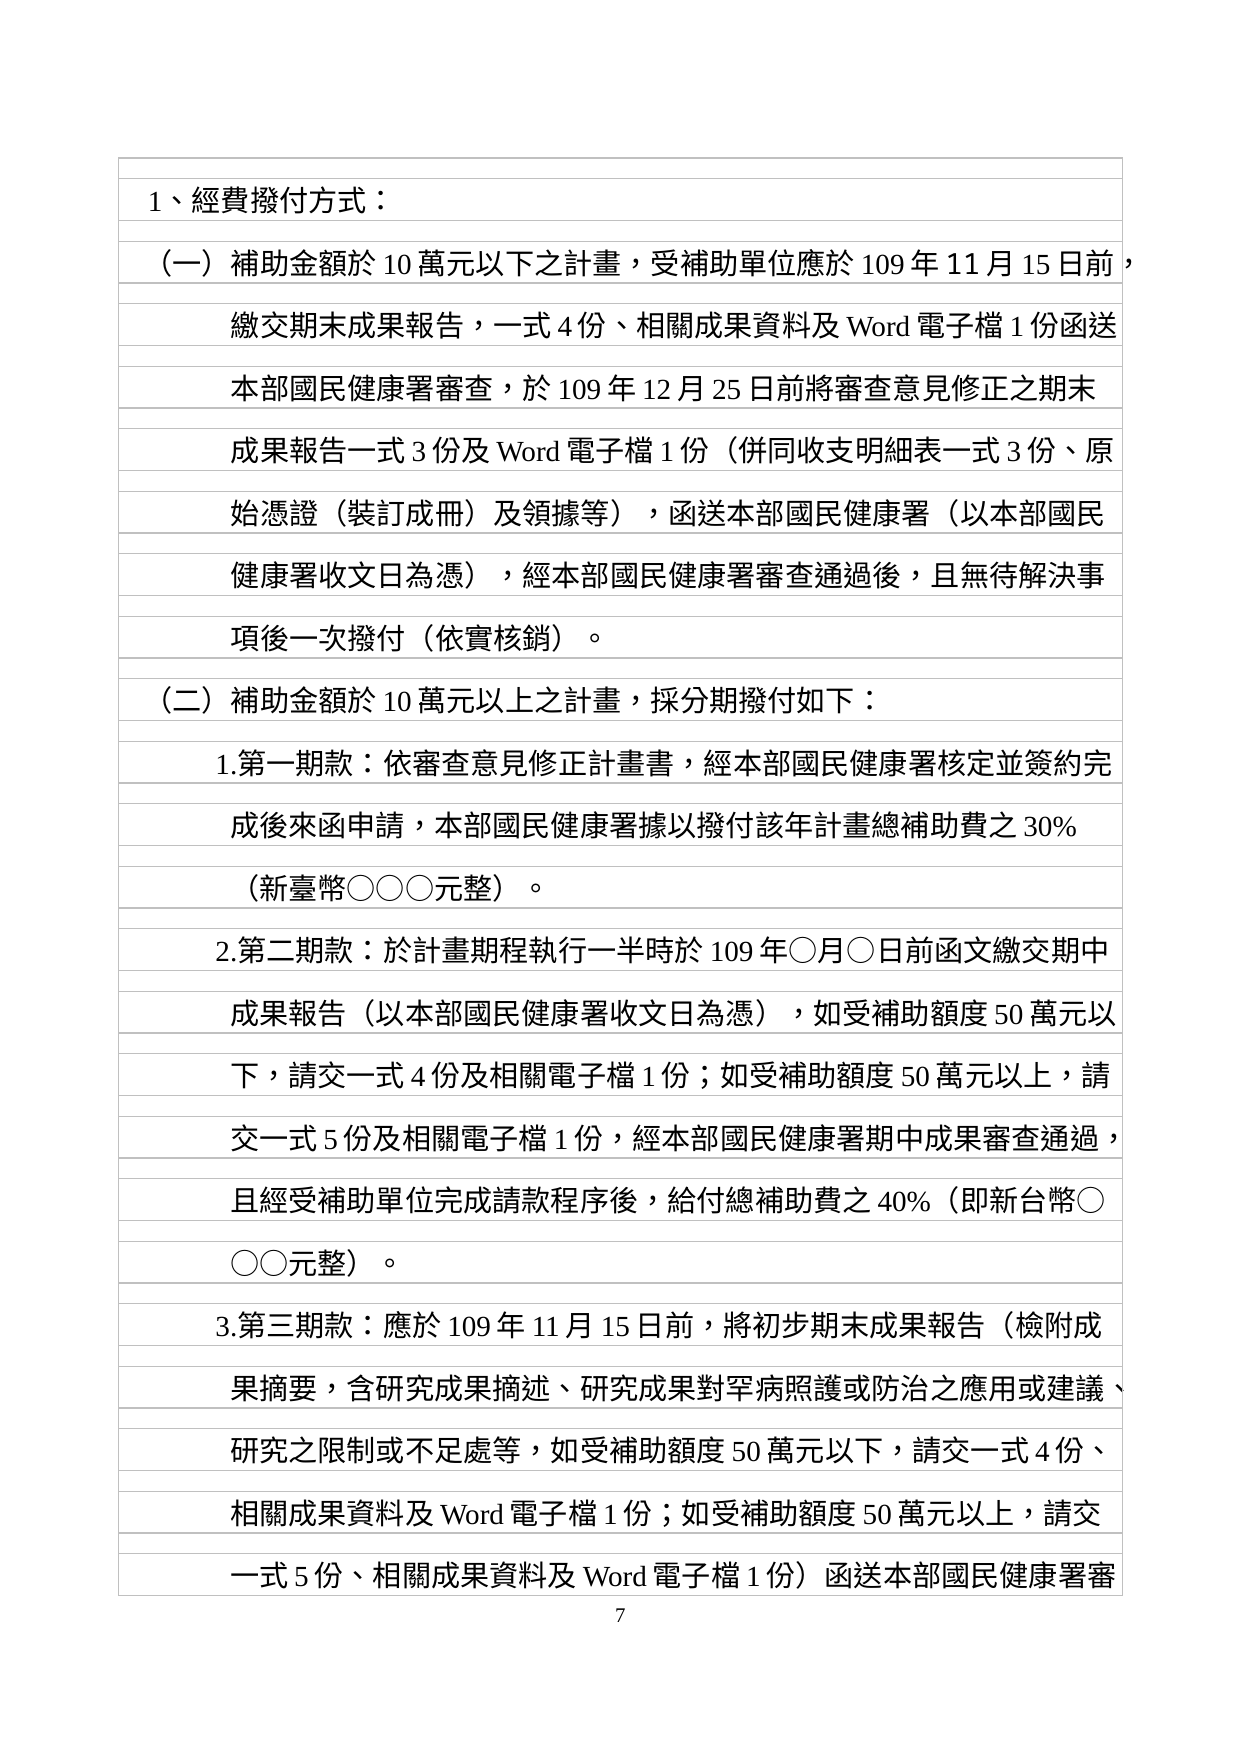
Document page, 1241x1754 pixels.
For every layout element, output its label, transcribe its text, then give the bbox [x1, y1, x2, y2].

text （二）補助金額於10萬元以上之計畫，採分期撥付如下： [143, 679, 1122, 720]
text （一）補助金額於10萬元以下之計畫，受補助單位應於109年11月15日前，繳交期末成果報告，一式4份、相關成果資料及Word電子檔1份函送本部國民健康署審查，於109年12月25日前將審查意見修正之期末成果報告一式3份及Word電子檔1份（併同收支明細表一式3份、原始憑證（裝訂成冊）及領據等），函送本部國民健康署（以本部國民健康署收文日為憑），經本部國民健康署審查通過後，且無待解決事項後一次撥付（依實核銷）。 [143, 409, 1122, 428]
text 成後來函申請，本部國民健康署據以撥付該年計畫總補助費之30% [215, 804, 1122, 845]
text （一）補助金額於10萬元以下之計畫，受補助單位應於109年11月15日前，繳交期末成果報告，一式4份、相關成果資料及Word電子檔1份函送本部國民健康署審查，於109年12月25日前將審查意見修正之期末成果報告一式3份及Word電子檔1份（併同收支明細表一式3份、原始憑證（裝訂成冊）及領據等），函送本部國民健康署（以本部國民健康署收文日為憑），經本部國民健康署審查通過後，且無待解決事項後一次撥付（依實核銷）。 [143, 304, 1122, 345]
text （一）補助金額於10萬元以下之計畫，受補助單位應於109年11月15日前，繳交期末成果報告，一式4份、相關成果資料及Word電子檔1份函送本部國民健康署審查，於109年12月25日前將審查意見修正之期末成果報告一式3份及Word電子檔1份（併同收支明細表一式3份、原始憑證（裝訂成冊）及領據等），函送本部國民健康署（以本部國民健康署收文日為憑），經本部國民健康署審查通過後，且無待解決事項後一次撥付（依實核銷）。 [143, 367, 1122, 407]
text 3.第三期款：應於109年11月15日前，將初步期末成果報告（檢附成果摘要，含研究成果摘述、研究成果對罕病照護或防治之應用或建議、研究之限制或不足處等，如受補助額度50萬元以下，請交一式4份、相關成果資料及Word電子檔1份；如受補助額度50萬元以上，請交一式5份、相關成果資料及Word電子檔1份）函送本部國民健康署審查，必要時出席審查會議簡報成果；於109年12月25日前將審查意見修正之期末成果報告一式3份及Word電子檔1份（併同收支明細表一式3份、原始憑證（裝訂成冊）等），函送本部國民健康署（以本部國民健康署收文日為憑），經本部國民健康署審查通過後，且無待解決事項後，撥付總補助費之30%（新臺幣○○○元整，依實核銷金額撥付）。 [215, 1492, 1122, 1532]
text 2.第二期款：於計畫期程執行一半時於109年○月○日前函文繳交期中成果報告（以本部國民健康署收文日為憑），如受補助額度50萬元以下，請交一式4份及相關電子檔1份；如受補助額度50萬元以上，請交一式5份及相關電子檔1份，經本部國民健康署期中成果審查通過，且經受補助單位完成請款程序後，給付總補助費之40%（即新台幣○○○元整）。 [215, 1034, 1122, 1053]
text 3.第三期款：應於109年11月15日前，將初步期末成果報告（檢附成果摘要，含研究成果摘述、研究成果對罕病照護或防治之應用或建議、研究之限制或不足處等，如受補助額度50萬元以下，請交一式4份、相關成果資料及Word電子檔1份；如受補助額度50萬元以上，請交一式5份、相關成果資料及Word電子檔1份）函送本部國民健康署審查，必要時出席審查會議簡報成果；於109年12月25日前將審查意見修正之期末成果報告一式3份及Word電子檔1份（併同收支明細表一式3份、原始憑證（裝訂成冊）等），函送本部國民健康署（以本部國民健康署收文日為憑），經本部國民健康署審查通過後，且無待解決事項後，撥付總補助費之30%（新臺幣○○○元整，依實核銷金額撥付）。 [215, 1304, 1122, 1345]
text 2.第二期款：於計畫期程執行一半時於109年○月○日前函文繳交期中成果報告（以本部國民健康署收文日為憑），如受補助額度50萬元以下，請交一式4份及相關電子檔1份；如受補助額度50萬元以上，請交一式5份及相關電子檔1份，經本部國民健康署期中成果審查通過，且經受補助單位完成請款程序後，給付總補助費之40%（即新台幣○○○元整）。 [215, 1242, 1122, 1282]
text [215, 784, 1122, 803]
text [215, 721, 1122, 741]
text [143, 659, 1122, 678]
text （一）補助金額於10萬元以下之計畫，受補助單位應於109年11月15日前，繳交期末成果報告，一式4份、相關成果資料及Word電子檔1份函送本部國民健康署審查，於109年12月25日前將審查意見修正之期末成果報告一式3份及Word電子檔1份（併同收支明細表一式3份、原始憑證（裝訂成冊）及領據等），函送本部國民健康署（以本部國民健康署收文日為憑），經本部國民健康署審查通過後，且無待解決事項後一次撥付（依實核銷）。 [143, 471, 1122, 491]
text （一）補助金額於10萬元以下之計畫，受補助單位應於109年11月15日前，繳交期末成果報告，一式4份、相關成果資料及Word電子檔1份函送本部國民健康署審查，於109年12月25日前將審查意見修正之期末成果報告一式3份及Word電子檔1份（併同收支明細表一式3份、原始憑證（裝訂成冊）及領據等），函送本部國民健康署（以本部國民健康署收文日為憑），經本部國民健康署審查通過後，且無待解決事項後一次撥付（依實核銷）。 [143, 284, 1122, 303]
text （一）補助金額於10萬元以下之計畫，受補助單位應於109年11月15日前，繳交期末成果報告，一式4份、相關成果資料及Word電子檔1份函送本部國民健康署審查，於109年12月25日前將審查意見修正之期末成果報告一式3份及Word電子檔1份（併同收支明細表一式3份、原始憑證（裝訂成冊）及領據等），函送本部國民健康署（以本部國民健康署收文日為憑），經本部國民健康署審查通過後，且無待解決事項後一次撥付（依實核銷）。 [143, 617, 1122, 657]
text （一）補助金額於10萬元以下之計畫，受補助單位應於109年11月15日前，繳交期末成果報告，一式4份、相關成果資料及Word電子檔1份函送本部國民健康署審查，於109年12月25日前將審查意見修正之期末成果報告一式3份及Word電子檔1份（併同收支明細表一式3份、原始憑證（裝訂成冊）及領據等），函送本部國民健康署（以本部國民健康署收文日為憑），經本部國民健康署審查通過後，且無待解決事項後一次撥付（依實核銷）。 [143, 596, 1122, 616]
text 2.第二期款：於計畫期程執行一半時於109年○月○日前函文繳交期中成果報告（以本部國民健康署收文日為憑），如受補助額度50萬元以下，請交一式4份及相關電子檔1份；如受補助額度50萬元以上，請交一式5份及相關電子檔1份，經本部國民健康署期中成果審查通過，且經受補助單位完成請款程序後，給付總補助費之40%（即新台幣○○○元整）。 [215, 1096, 1122, 1116]
text [215, 846, 1122, 866]
text （一）補助金額於10萬元以下之計畫，受補助單位應於109年11月15日前，繳交期末成果報告，一式4份、相關成果資料及Word電子檔1份函送本部國民健康署審查，於109年12月25日前將審查意見修正之期末成果報告一式3份及Word電子檔1份（併同收支明細表一式3份、原始憑證（裝訂成冊）及領據等），函送本部國民健康署（以本部國民健康署收文日為憑），經本部國民健康署審查通過後，且無待解決事項後一次撥付（依實核銷）。 [143, 554, 1122, 595]
text 3.第三期款：應於109年11月15日前，將初步期末成果報告（檢附成果摘要，含研究成果摘述、研究成果對罕病照護或防治之應用或建議、研究之限制或不足處等，如受補助額度50萬元以下，請交一式4份、相關成果資料及Word電子檔1份；如受補助額度50萬元以上，請交一式5份、相關成果資料及Word電子檔1份）函送本部國民健康署審查，必要時出席審查會議簡報成果；於109年12月25日前將審查意見修正之期末成果報告一式3份及Word電子檔1份（併同收支明細表一式3份、原始憑證（裝訂成冊）等），函送本部國民健康署（以本部國民健康署收文日為憑），經本部國民健康署審查通過後，且無待解決事項後，撥付總補助費之30%（新臺幣○○○元整，依實核銷金額撥付）。 [215, 1346, 1122, 1366]
text （一）補助金額於10萬元以下之計畫，受補助單位應於109年11月15日前，繳交期末成果報告，一式4份、相關成果資料及Word電子檔1份函送本部國民健康署審查，於109年12月25日前將審查意見修正之期末成果報告一式3份及Word電子檔1份（併同收支明細表一式3份、原始憑證（裝訂成冊）及領據等），函送本部國民健康署（以本部國民健康署收文日為憑），經本部國民健康署審查通過後，且無待解決事項後一次撥付（依實核銷）。 [143, 346, 1122, 366]
text （一）補助金額於10萬元以下之計畫，受補助單位應於109年11月15日前，繳交期末成果報告，一式4份、相關成果資料及Word電子檔1份函送本部國民健康署審查，於109年12月25日前將審查意見修正之期末成果報告一式3份及Word電子檔1份（併同收支明細表一式3份、原始憑證（裝訂成冊）及領據等），函送本部國民健康署（以本部國民健康署收文日為憑），經本部國民健康署審查通過後，且無待解決事項後一次撥付（依實核銷）。 [143, 429, 1122, 470]
text 3.第三期款：應於109年11月15日前，將初步期末成果報告（檢附成果摘要，含研究成果摘述、研究成果對罕病照護或防治之應用或建議、研究之限制或不足處等，如受補助額度50萬元以下，請交一式4份、相關成果資料及Word電子檔1份；如受補助額度50萬元以上，請交一式5份、相關成果資料及Word電子檔1份）函送本部國民健康署審查，必要時出席審查會議簡報成果；於109年12月25日前將審查意見修正之期末成果報告一式3份及Word電子檔1份（併同收支明細表一式3份、原始憑證（裝訂成冊）等），函送本部國民健康署（以本部國民健康署收文日為憑），經本部國民健康署審查通過後，且無待解決事項後，撥付總補助費之30%（新臺幣○○○元整，依實核銷金額撥付）。 [215, 1367, 1122, 1407]
text 3.第三期款：應於109年11月15日前，將初步期末成果報告（檢附成果摘要，含研究成果摘述、研究成果對罕病照護或防治之應用或建議、研究之限制或不足處等，如受補助額度50萬元以下，請交一式4份、相關成果資料及Word電子檔1份；如受補助額度50萬元以上，請交一式5份、相關成果資料及Word電子檔1份）函送本部國民健康署審查，必要時出席審查會議簡報成果；於109年12月25日前將審查意見修正之期末成果報告一式3份及Word電子檔1份（併同收支明細表一式3份、原始憑證（裝訂成冊）等），函送本部國民健康署（以本部國民健康署收文日為憑），經本部國民健康署審查通過後，且無待解決事項後，撥付總補助費之30%（新臺幣○○○元整，依實核銷金額撥付）。 [215, 1554, 1122, 1595]
text （一）補助金額於10萬元以下之計畫，受補助單位應於109年11月15日前，繳交期末成果報告，一式4份、相關成果資料及Word電子檔1份函送本部國民健康署審查，於109年12月25日前將審查意見修正之期末成果報告一式3份及Word電子檔1份（併同收支明細表一式3份、原始憑證（裝訂成冊）及領據等），函送本部國民健康署（以本部國民健康署收文日為憑），經本部國民健康署審查通過後，且無待解決事項後一次撥付（依實核銷）。 [143, 221, 1122, 241]
text 3.第三期款：應於109年11月15日前，將初步期末成果報告（檢附成果摘要，含研究成果摘述、研究成果對罕病照護或防治之應用或建議、研究之限制或不足處等，如受補助額度50萬元以下，請交一式4份、相關成果資料及Word電子檔1份；如受補助額度50萬元以上，請交一式5份、相關成果資料及Word電子檔1份）函送本部國民健康署審查，必要時出席審查會議簡報成果；於109年12月25日前將審查意見修正之期末成果報告一式3份及Word電子檔1份（併同收支明細表一式3份、原始憑證（裝訂成冊）等），函送本部國民健康署（以本部國民健康署收文日為憑），經本部國民健康署審查通過後，且無待解決事項後，撥付總補助費之30%（新臺幣○○○元整，依實核銷金額撥付）。 [215, 1471, 1122, 1491]
list 經費撥付方式： [148, 179, 1122, 220]
text 2.第二期款：於計畫期程執行一半時於109年○月○日前函文繳交期中成果報告（以本部國民健康署收文日為憑），如受補助額度50萬元以下，請交一式4份及相關電子檔1份；如受補助額度50萬元以上，請交一式5份及相關電子檔1份，經本部國民健康署期中成果審查通過，且經受補助單位完成請款程序後，給付總補助費之40%（即新台幣○○○元整）。 [215, 1159, 1122, 1178]
text 2.第二期款：於計畫期程執行一半時於109年○月○日前函文繳交期中成果報告（以本部國民健康署收文日為憑），如受補助額度50萬元以下，請交一式4份及相關電子檔1份；如受補助額度50萬元以上，請交一式5份及相關電子檔1份，經本部國民健康署期中成果審查通過，且經受補助單位完成請款程序後，給付總補助費之40%（即新台幣○○○元整）。 [215, 909, 1122, 928]
text 2.第二期款：於計畫期程執行一半時於109年○月○日前函文繳交期中成果報告（以本部國民健康署收文日為憑），如受補助額度50萬元以下，請交一式4份及相關電子檔1份；如受補助額度50萬元以上，請交一式5份及相關電子檔1份，經本部國民健康署期中成果審查通過，且經受補助單位完成請款程序後，給付總補助費之40%（即新台幣○○○元整）。 [215, 1179, 1122, 1220]
text 3.第三期款：應於109年11月15日前，將初步期末成果報告（檢附成果摘要，含研究成果摘述、研究成果對罕病照護或防治之應用或建議、研究之限制或不足處等，如受補助額度50萬元以下，請交一式4份、相關成果資料及Word電子檔1份；如受補助額度50萬元以上，請交一式5份、相關成果資料及Word電子檔1份）函送本部國民健康署審查，必要時出席審查會議簡報成果；於109年12月25日前將審查意見修正之期末成果報告一式3份及Word電子檔1份（併同收支明細表一式3份、原始憑證（裝訂成冊）等），函送本部國民健康署（以本部國民健康署收文日為憑），經本部國民健康署審查通過後，且無待解決事項後，撥付總補助費之30%（新臺幣○○○元整，依實核銷金額撥付）。 [215, 1534, 1122, 1553]
text 2.第二期款：於計畫期程執行一半時於109年○月○日前函文繳交期中成果報告（以本部國民健康署收文日為憑），如受補助額度50萬元以下，請交一式4份及相關電子檔1份；如受補助額度50萬元以上，請交一式5份及相關電子檔1份，經本部國民健康署期中成果審查通過，且經受補助單位完成請款程序後，給付總補助費之40%（即新台幣○○○元整）。 [215, 1221, 1122, 1241]
text 2.第二期款：於計畫期程執行一半時於109年○月○日前函文繳交期中成果報告（以本部國民健康署收文日為憑），如受補助額度50萬元以下，請交一式4份及相關電子檔1份；如受補助額度50萬元以上，請交一式5份及相關電子檔1份，經本部國民健康署期中成果審查通過，且經受補助單位完成請款程序後，給付總補助費之40%（即新台幣○○○元整）。 [215, 929, 1122, 970]
text 1.第一期款：依審查意見修正計畫書，經本部國民健康署核定並簽約完 [215, 742, 1122, 782]
text 3.第三期款：應於109年11月15日前，將初步期末成果報告（檢附成果摘要，含研究成果摘述、研究成果對罕病照護或防治之應用或建議、研究之限制或不足處等，如受補助額度50萬元以下，請交一式4份、相關成果資料及Word電子檔1份；如受補助額度50萬元以上，請交一式5份、相關成果資料及Word電子檔1份）函送本部國民健康署審查，必要時出席審查會議簡報成果；於109年12月25日前將審查意見修正之期末成果報告一式3份及Word電子檔1份（併同收支明細表一式3份、原始憑證（裝訂成冊）等），函送本部國民健康署（以本部國民健康署收文日為憑），經本部國民健康署審查通過後，且無待解決事項後，撥付總補助費之30%（新臺幣○○○元整，依實核銷金額撥付）。 [215, 1409, 1122, 1428]
list [148, 159, 1122, 178]
text 3.第三期款：應於109年11月15日前，將初步期末成果報告（檢附成果摘要，含研究成果摘述、研究成果對罕病照護或防治之應用或建議、研究之限制或不足處等，如受補助額度50萬元以下，請交一式4份、相關成果資料及Word電子檔1份；如受補助額度50萬元以上，請交一式5份、相關成果資料及Word電子檔1份）函送本部國民健康署審查，必要時出席審查會議簡報成果；於109年12月25日前將審查意見修正之期末成果報告一式3份及Word電子檔1份（併同收支明細表一式3份、原始憑證（裝訂成冊）等），函送本部國民健康署（以本部國民健康署收文日為憑），經本部國民健康署審查通過後，且無待解決事項後，撥付總補助費之30%（新臺幣○○○元整，依實核銷金額撥付）。 [215, 1284, 1122, 1303]
text （一）補助金額於10萬元以下之計畫，受補助單位應於109年11月15日前，繳交期末成果報告，一式4份、相關成果資料及Word電子檔1份函送本部國民健康署審查，於109年12月25日前將審查意見修正之期末成果報告一式3份及Word電子檔1份（併同收支明細表一式3份、原始憑證（裝訂成冊）及領據等），函送本部國民健康署（以本部國民健康署收文日為憑），經本部國民健康署審查通過後，且無待解決事項後一次撥付（依實核銷）。 [143, 492, 1122, 532]
text 2.第二期款：於計畫期程執行一半時於109年○月○日前函文繳交期中成果報告（以本部國民健康署收文日為憑），如受補助額度50萬元以下，請交一式4份及相關電子檔1份；如受補助額度50萬元以上，請交一式5份及相關電子檔1份，經本部國民健康署期中成果審查通過，且經受補助單位完成請款程序後，給付總補助費之40%（即新台幣○○○元整）。 [215, 1117, 1122, 1157]
text （一）補助金額於10萬元以下之計畫，受補助單位應於109年11月15日前，繳交期末成果報告，一式4份、相關成果資料及Word電子檔1份函送本部國民健康署審查，於109年12月25日前將審查意見修正之期末成果報告一式3份及Word電子檔1份（併同收支明細表一式3份、原始憑證（裝訂成冊）及領據等），函送本部國民健康署（以本部國民健康署收文日為憑），經本部國民健康署審查通過後，且無待解決事項後一次撥付（依實核銷）。 [143, 242, 1122, 282]
text 2.第二期款：於計畫期程執行一半時於109年○月○日前函文繳交期中成果報告（以本部國民健康署收文日為憑），如受補助額度50萬元以下，請交一式4份及相關電子檔1份；如受補助額度50萬元以上，請交一式5份及相關電子檔1份，經本部國民健康署期中成果審查通過，且經受補助單位完成請款程序後，給付總補助費之40%（即新台幣○○○元整）。 [215, 971, 1122, 991]
text 3.第三期款：應於109年11月15日前，將初步期末成果報告（檢附成果摘要，含研究成果摘述、研究成果對罕病照護或防治之應用或建議、研究之限制或不足處等，如受補助額度50萬元以下，請交一式4份、相關成果資料及Word電子檔1份；如受補助額度50萬元以上，請交一式5份、相關成果資料及Word電子檔1份）函送本部國民健康署審查，必要時出席審查會議簡報成果；於109年12月25日前將審查意見修正之期末成果報告一式3份及Word電子檔1份（併同收支明細表一式3份、原始憑證（裝訂成冊）等），函送本部國民健康署（以本部國民健康署收文日為憑），經本部國民健康署審查通過後，且無待解決事項後，撥付總補助費之30%（新臺幣○○○元整，依實核銷金額撥付）。 [215, 1429, 1122, 1470]
text （新臺幣○○○元整）。 [215, 867, 1122, 907]
text （一）補助金額於10萬元以下之計畫，受補助單位應於109年11月15日前，繳交期末成果報告，一式4份、相關成果資料及Word電子檔1份函送本部國民健康署審查，於109年12月25日前將審查意見修正之期末成果報告一式3份及Word電子檔1份（併同收支明細表一式3份、原始憑證（裝訂成冊）及領據等），函送本部國民健康署（以本部國民健康署收文日為憑），經本部國民健康署審查通過後，且無待解決事項後一次撥付（依實核銷）。 [143, 534, 1122, 553]
text 2.第二期款：於計畫期程執行一半時於109年○月○日前函文繳交期中成果報告（以本部國民健康署收文日為憑），如受補助額度50萬元以下，請交一式4份及相關電子檔1份；如受補助額度50萬元以上，請交一式5份及相關電子檔1份，經本部國民健康署期中成果審查通過，且經受補助單位完成請款程序後，給付總補助費之40%（即新台幣○○○元整）。 [215, 992, 1122, 1032]
text 2.第二期款：於計畫期程執行一半時於109年○月○日前函文繳交期中成果報告（以本部國民健康署收文日為憑），如受補助額度50萬元以下，請交一式4份及相關電子檔1份；如受補助額度50萬元以上，請交一式5份及相關電子檔1份，經本部國民健康署期中成果審查通過，且經受補助單位完成請款程序後，給付總補助費之40%（即新台幣○○○元整）。 [215, 1054, 1122, 1095]
